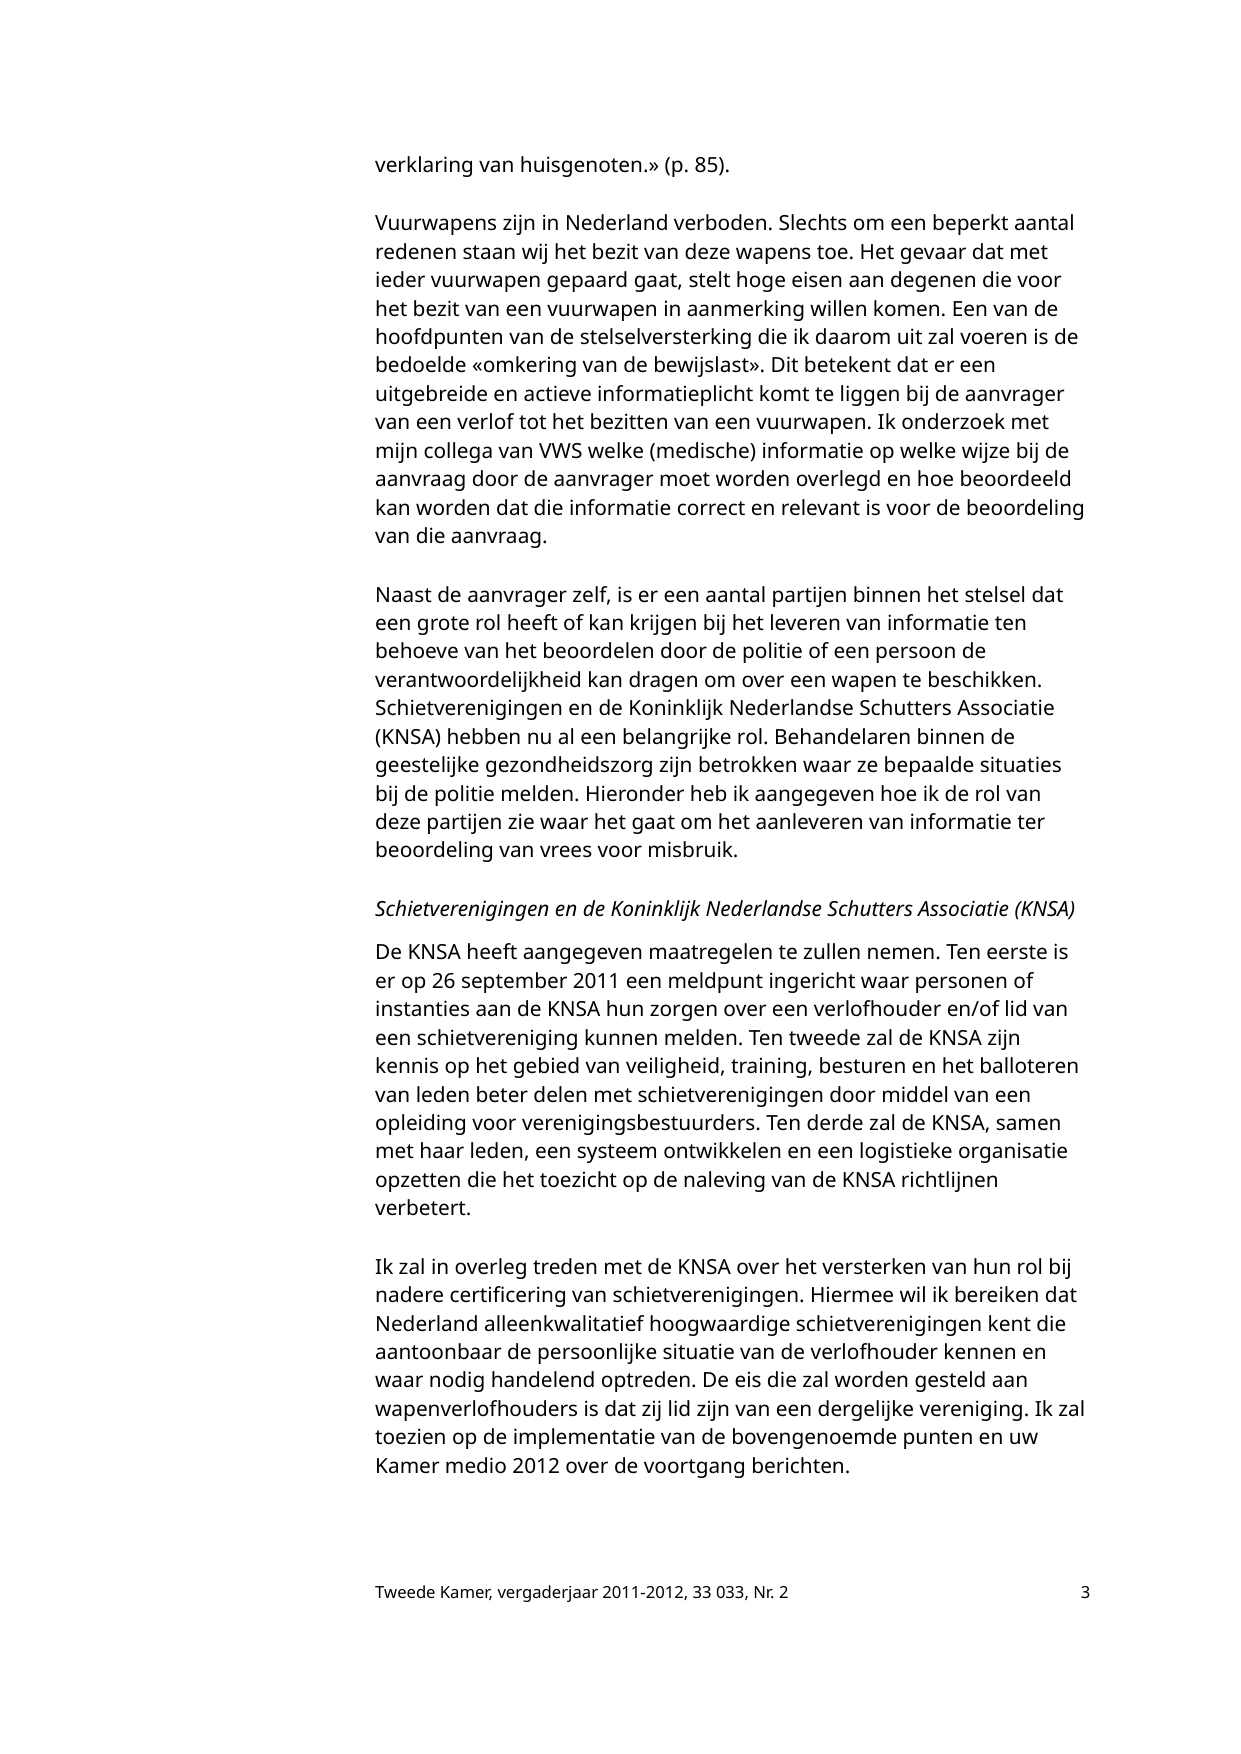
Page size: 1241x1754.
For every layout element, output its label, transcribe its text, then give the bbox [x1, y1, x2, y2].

text Schietverenigingen en de Koninklijk Nederlandse Schutters Associatie (KNSA) [375, 922, 1090, 951]
text Ik zal in overleg treden met de KNSA over het versterken van hun rol bij nadere certificering van schietverenigingen. Hiermee wil ik bereiken dat Nederland alleenkwalitatief hoogwaardige schietverenigingen kent die aantoonbaar de persoonlijke situatie van de verlofhouder kennen en waar nodig handelend optreden. De eis die zal worden gesteld aan wapenverlofhouders is dat zij lid zijn van een dergelijke vereniging. Ik zal toezien op de implementatie van de bovengenoemde punten en uw Kamer medio 2012 over de voortgang berichten. [375, 1280, 1090, 1508]
text Vuurwapens zijn in Nederland verboden. Slechts om een beperkt aantal redenen staan wij het bezit van deze wapens toe. Het gevaar dat met ieder vuurwapen gepaard gaat, stelt hoge eisen aan degenen die voor het bezit van een vuurwapen in aanmerking willen komen. Een van de hoofdpunten van de stelselversterking die ik daarom uit zal voeren is de bedoelde «omkering van de bewijslast». Dit betekent dat er een uitgebreide en actieve informatieplicht komt te liggen bij de aanvrager van een verlof tot het bezitten van een vuurwapen. Ik onderzoek met mijn collega van VWS welke (medische) informatie op welke wijze bij de aanvraag door de aanvrager moet worden overlegd en hoe beoordeeld kan worden dat die informatie correct en relevant is voor de beoordeling van die aanvraag. [375, 237, 1090, 578]
text De KNSA heeft aangegeven maatregelen te zullen nemen. Ten eerste is er op 26 september 2011 een meldpunt ingericht waar personen of instanties aan de KNSA hun zorgen over een verlofhouder en/of lid van een schietvereniging kunnen melden. Ten tweede zal de KNSA zijn kennis op het gebied van veiligheid, training, besturen en het balloteren van leden beter delen met schietverenigingen door middel van een opleiding voor verenigingsbestuurders. Ten derde zal de KNSA, samen met haar leden, een systeem ontwikkelen en een logistieke organisatie opzetten die het toezicht op de naleving van de KNSA richtlijnen verbetert. [375, 966, 1090, 1250]
text De Onderzoeksraad stelt voor om de verantwoordelijkheid van de aanvrager groter te maken door te komen tot een «omkering van de bewijslast». Opzet is om de belanghebbende te verplichten meer inzicht te verschaffen in zaken over zijn persoonlijke situatie die relevant zijn voor de beoordeling of er sprake is van vrees voor misbruik. «Niet de politie moet aantonen dat hij ongeschikt is, maar de aanvrager moet aantonen dat hij wel geschikt is. Hierbij kan bijvoorbeeld gedacht worden aan een verklaring van een arts, een psychologische test of een verklaring van huisgenoten.» (p. 85). [375, 150, 1090, 207]
text Naast de aanvrager zelf, is er een aantal partijen binnen het stelsel dat een grote rol heeft of kan krijgen bij het leveren van informatie ten behoeve van het beoordelen door de politie of een persoon de verantwoordelijkheid kan dragen om over een wapen te beschikken. Schietverenigingen en de Koninklijk Nederlandse Schutters Associatie (KNSA) hebben nu al een belangrijke rol. Behandelaren binnen de geestelijke gezondheidszorg zijn betrokken waar ze bepaalde situaties bij de politie melden. Hieronder heb ik aangegeven hoe ik de rol van deze partijen zie waar het gaat om het aanleveren van informatie ter beoordeling van vrees voor misbruik. [375, 608, 1090, 892]
